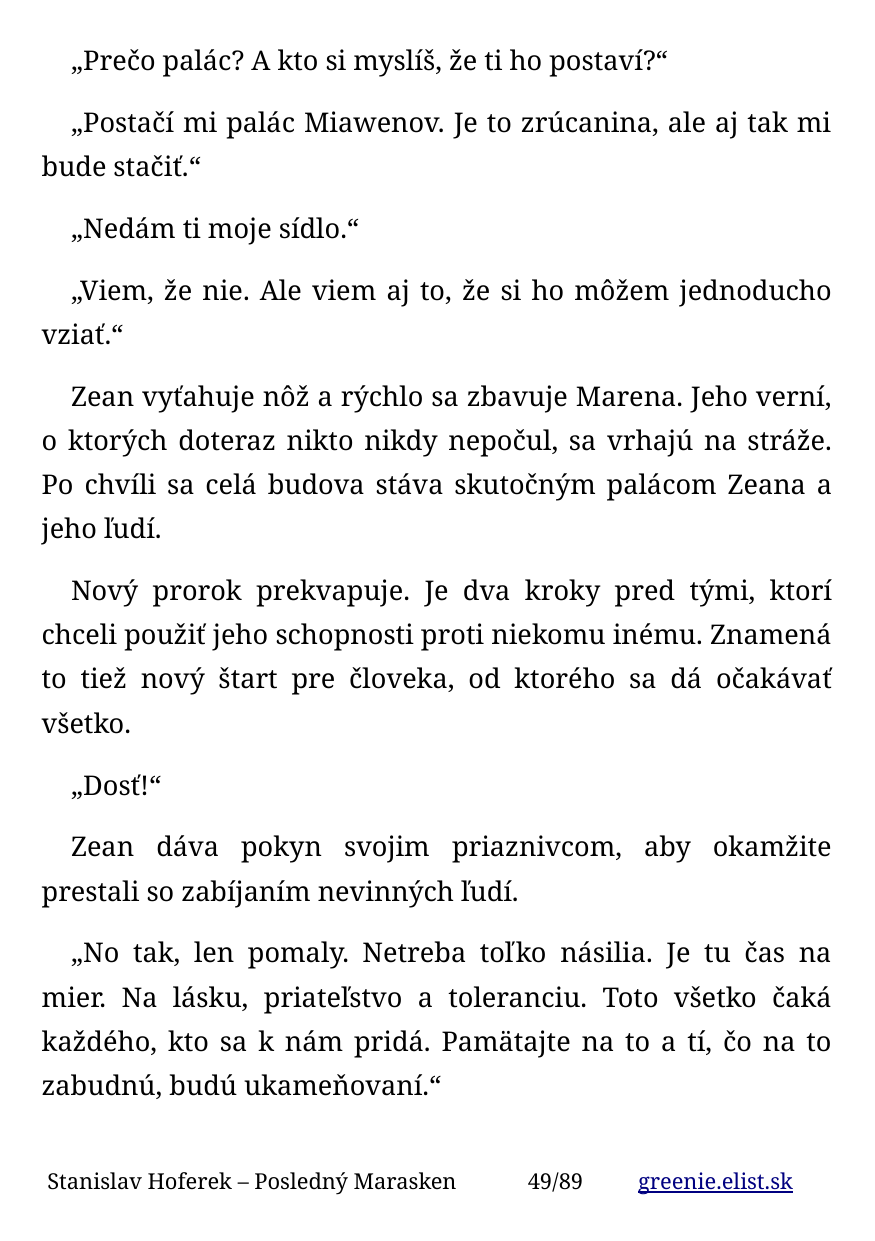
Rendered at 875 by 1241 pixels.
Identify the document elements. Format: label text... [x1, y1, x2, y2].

text „Viem, že nie. Ale viem aj to, že si ho môžem jednoducho vziať.“ [41, 271, 833, 352]
text „Nedám ti moje sídlo.“ [41, 209, 833, 246]
text Nový prorok prekvapuje. Je dva kroky pred tými, ktorí chceli použiť jeho schopnosti proti niekomu inému. Znamená to tiež nový štart pre človeka, od ktorého sa dá očakávať všetko. [41, 572, 833, 741]
text Zean vyťahuje nôž a rýchlo sa zbavuje Marena. Jeho verní, o ktorých doteraz nikto nikdy nepočul, sa vrhajú na stráže. Po chvíli sa celá budova stáva skutočným palácom Zeana a jeho ľudí. [41, 377, 833, 547]
text „Dosť!“ [41, 766, 833, 803]
text „Postačí mi palác Miawenov. Je to zrúcanina, ale aj tak mi bude stačiť.“ [41, 103, 833, 184]
text Zean dáva pokyn svojim priaznivcom, aby okamžite prestali so zabíjaním nevinných ľudí. [41, 828, 833, 909]
text „Prečo palác? A kto si myslíš, že ti ho postaví?“ [41, 41, 833, 78]
text „No tak, len pomaly. Netreba toľko násilia. Je tu čas na mier. Na lásku, priateľstvo a toleranciu. Toto všetko čaká každého, kto sa k nám pridá. Pamätajte na to a tí, čo na to zabudnú, budú ukameňovaní.“ [41, 934, 833, 1103]
